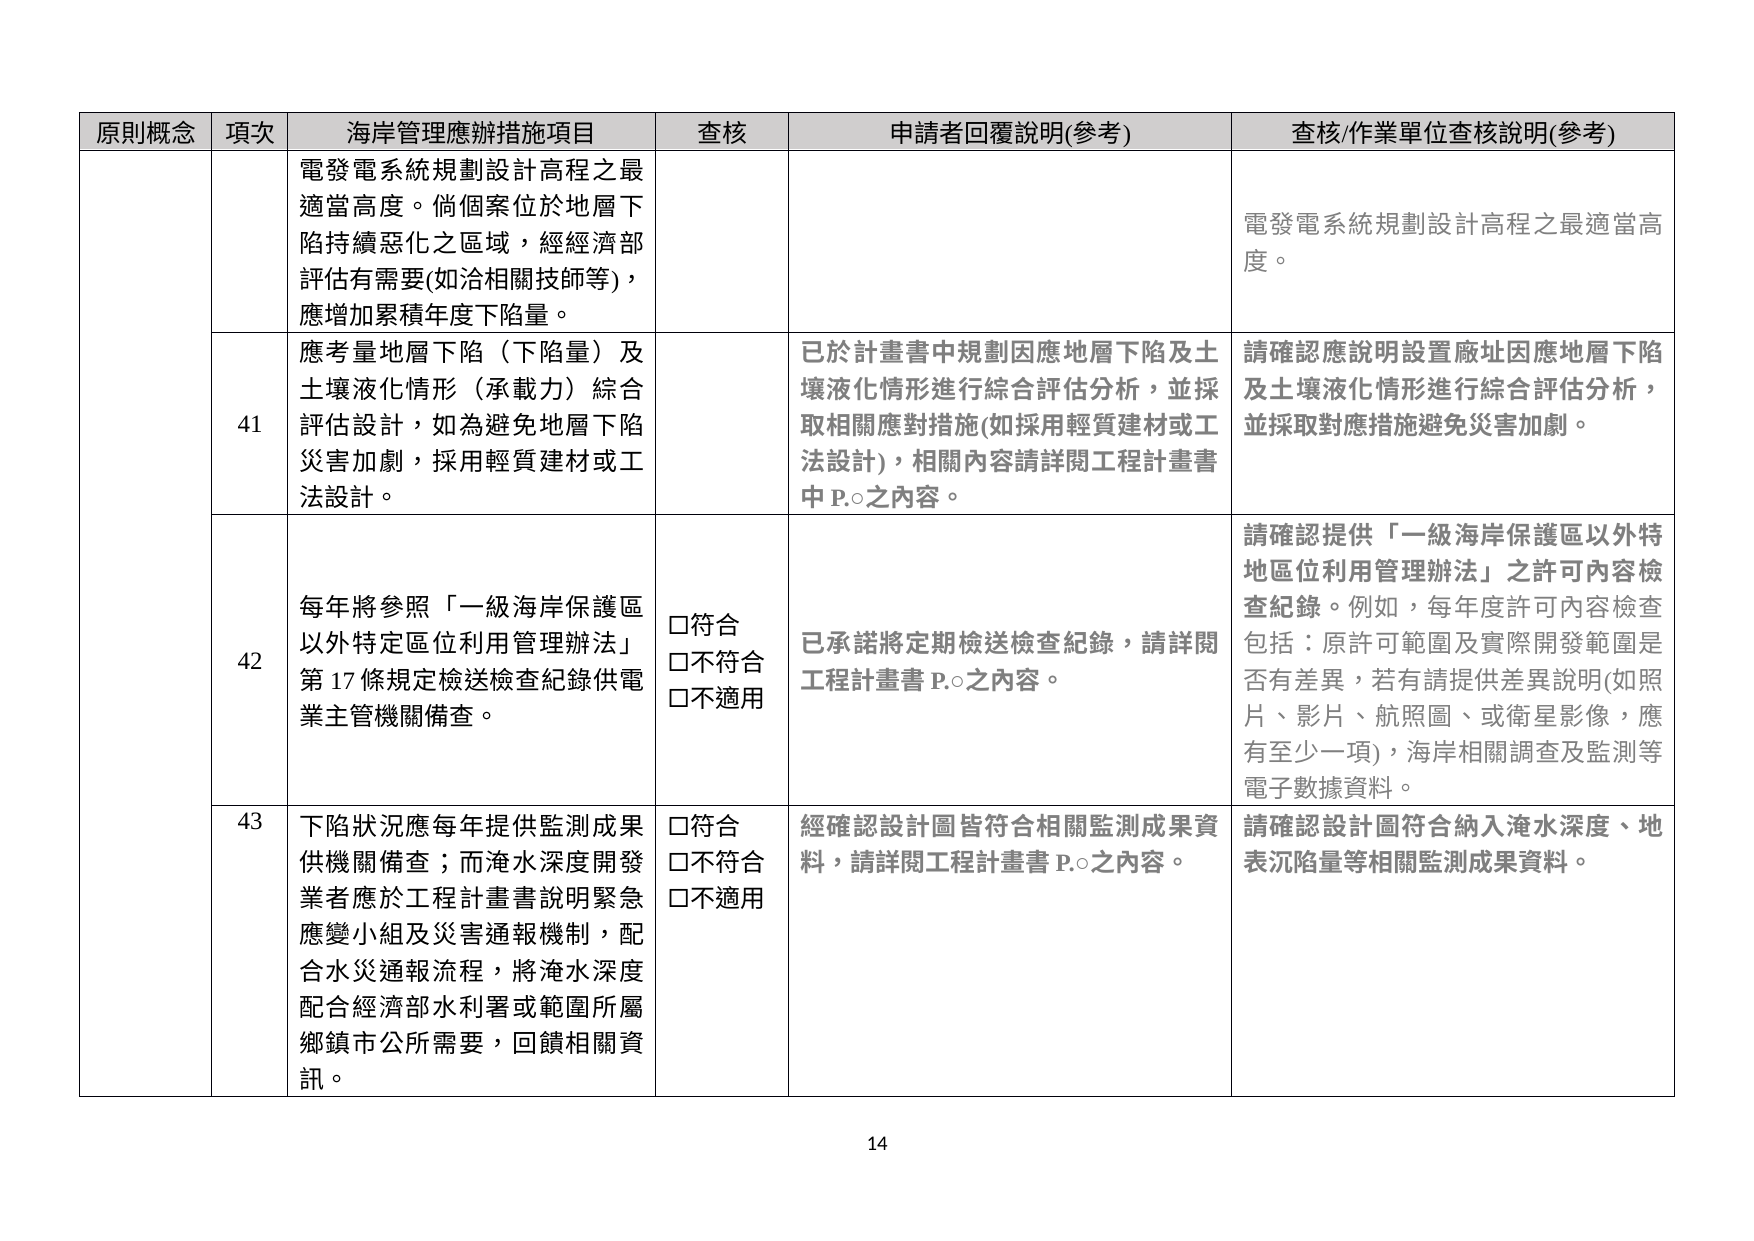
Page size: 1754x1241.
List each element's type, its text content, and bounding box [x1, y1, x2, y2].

table_cell 電發電系統規劃設計高程之最適當高度。倘個案位於地層下陷持續惡化之區域，經經濟部評估有需要(如洽相關技師等)，應增加累積年度下陷量。 [288, 151, 655, 332]
table_header 查核 [656, 113, 788, 149]
table_cell [656, 151, 788, 332]
table_cell 電發電系統規劃設計高程之最適當高度。 [1232, 151, 1674, 332]
table_cell [212, 151, 287, 332]
table_cell [80, 151, 211, 1096]
table_header 原則概念 [80, 113, 211, 149]
table_cell 42 [212, 515, 287, 805]
table_cell 應考量地層下陷（下陷量）及土壤液化情形（承載力）綜合評估設計，如為避免地層下陷災害加劇，採用輕質建材或工法設計。 [288, 333, 655, 514]
table_header 海岸管理應辦措施項目 [288, 113, 655, 149]
table_cell 經確認設計圖皆符合相關監測成果資料，請詳閱工程計畫書P.○之內容。 [789, 806, 1231, 1096]
table_cell 41 [212, 333, 287, 514]
table_header 項次 [212, 113, 287, 149]
table_cell 已於計畫書中規劃因應地層下陷及土壤液化情形進行綜合評估分析，並採取相關應對措施(如採用輕質建材或工法設計)，相關內容請詳閱工程計畫書中P.○之內容。 [789, 333, 1231, 514]
table_cell 請確認應說明設置廠址因應地層下陷及土壤液化情形進行綜合評估分析，並採取對應措施避免災害加劇。 [1232, 333, 1674, 514]
table_header 申請者回覆說明(參考) [789, 113, 1231, 149]
table_cell 請確認設計圖符合納入淹水深度、地表沉陷量等相關監測成果資料。 [1232, 806, 1674, 1096]
table_cell [656, 333, 788, 514]
table_cell 符合 不符合 不適用 [656, 806, 788, 1096]
table_cell 每年將參照「一級海岸保護區以外特定區位利用管理辦法」第17條規定檢送檢查紀錄供電業主管機關備查。 [288, 515, 655, 805]
table_cell 43 [212, 806, 287, 1096]
table_cell 已承諾將定期檢送檢查紀錄，請詳閱工程計畫書P.○之內容。 [789, 515, 1231, 805]
table_cell 符合 不符合 不適用 [656, 515, 788, 805]
table_cell [789, 151, 1231, 332]
table_header 查核/作業單位查核說明(參考) [1232, 113, 1674, 149]
table_cell 請確認提供「一級海岸保護區以外特地區位利用管理辦法」之許可內容檢查紀錄。例如，每年度許可內容檢查包括：原許可範圍及實際開發範圍是否有差異，若有請提供差異說明(如照片、影片、航照圖、或衛星影像，應有至少一項)，海岸相關調查及監測等電子數據資料。 [1232, 515, 1674, 805]
table_cell 下陷狀況應每年提供監測成果供機關備查；而淹水深度開發業者應於工程計畫書說明緊急應變小組及災害通報機制，配合水災通報流程，將淹水深度配合經濟部水利署或範圍所屬鄉鎮市公所需要，回饋相關資訊。 [288, 806, 655, 1096]
